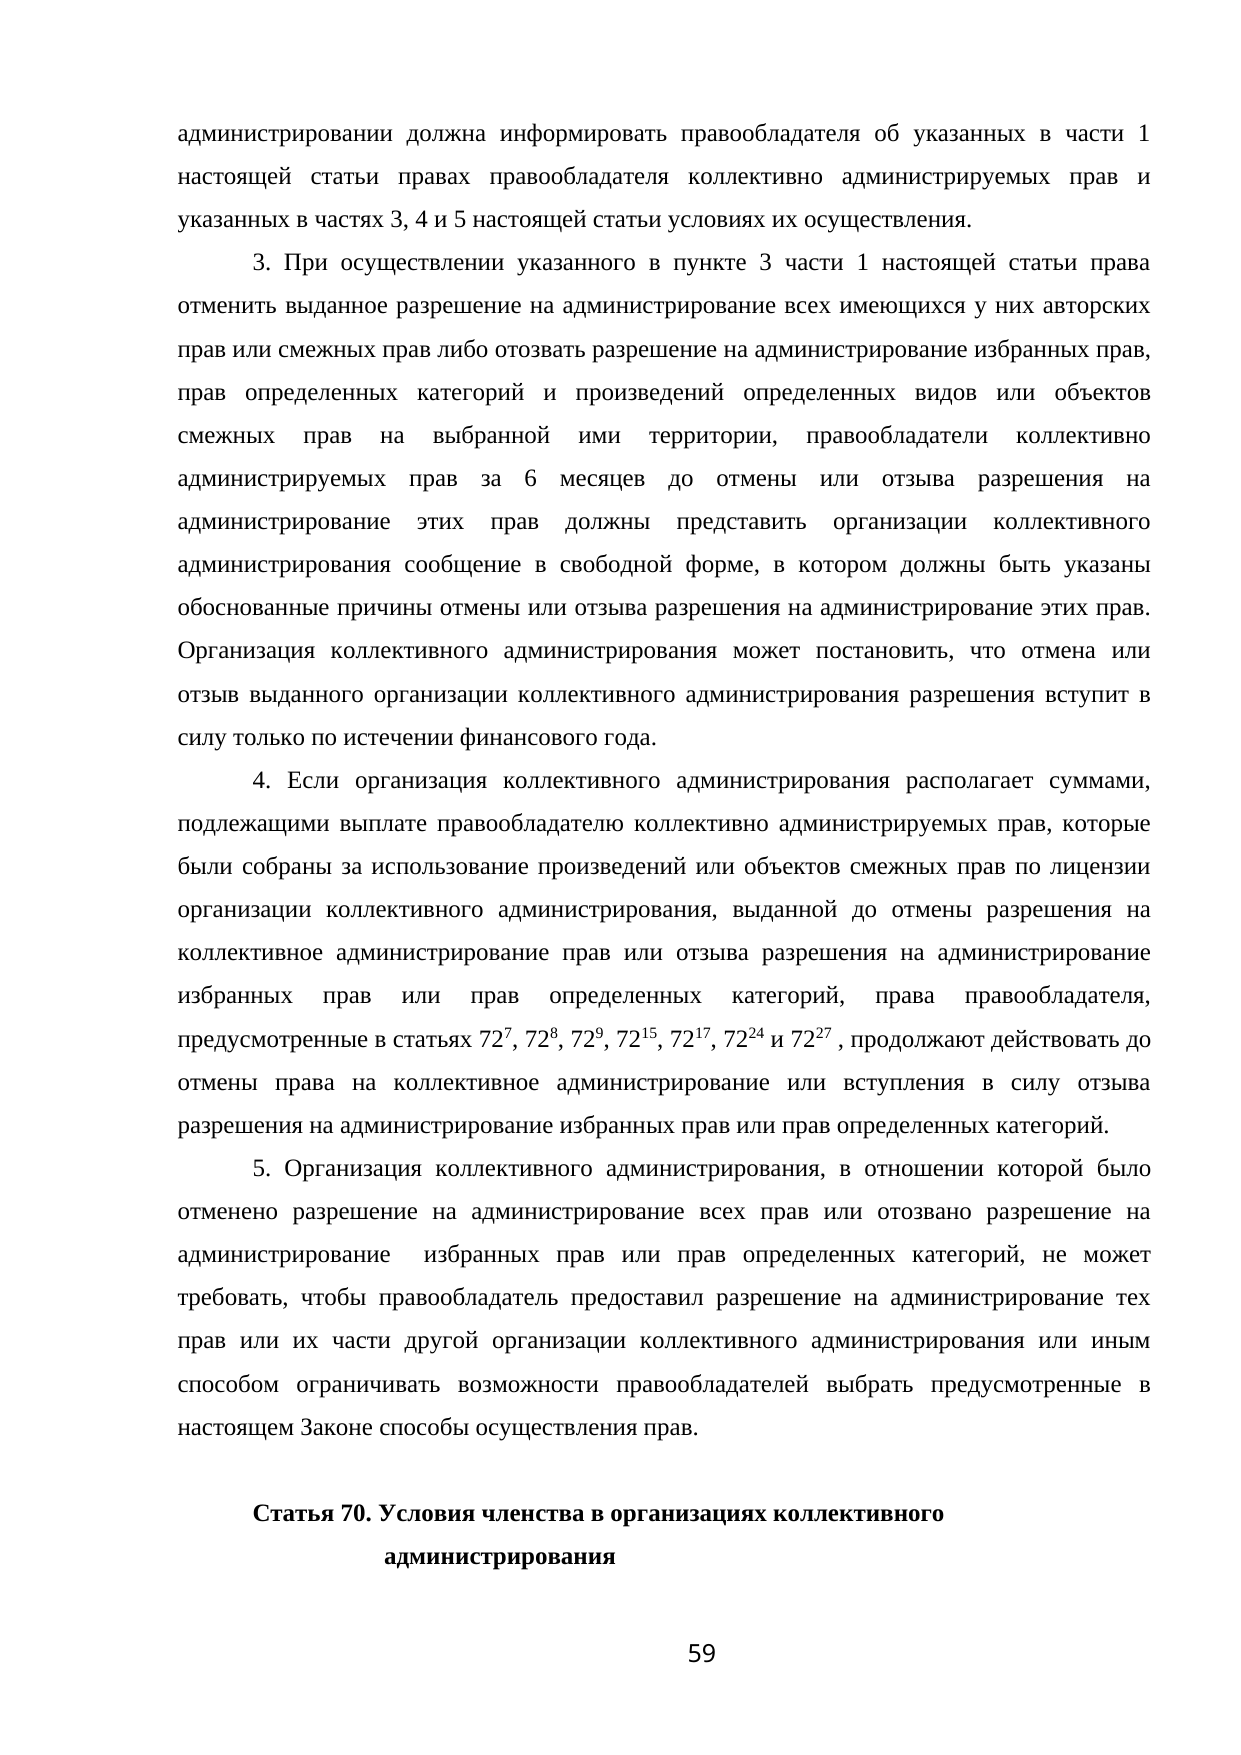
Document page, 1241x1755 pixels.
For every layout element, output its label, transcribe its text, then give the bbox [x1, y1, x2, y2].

text 3. При осуществлении указанного в пункте 3 части 1 настоящей статьи права отменить выданное разрешение на администрирование всех имеющихся у них авторских прав или смежных прав либо отозвать разрешение на администрирование избранных прав, прав определенных категорий и произведений определенных видов или объектов смежных прав на выбранной ими территории, правообладатели коллективно администрируемых прав за 6 месяцев до отмены или отзыва разрешения на администрирование этих прав должны представить организации коллективного администрирования сообщение в свободной форме, в котором должны быть указаны обоснованные причины отмены или отзыва разрешения на администрирование этих прав. Организация коллективного администрирования может постановить, что отмена или отзыв выданного организации коллективного администрирования разрешения вступит в силу только по истечении финансового года. [177, 247, 1152, 751]
text администрировании должна информировать правообладателя об указанных в части 1 настоящей статьи правах правообладателя коллективно администрируемых прав и указанных в частях 3, 4 и 5 настоящей статьи условиях их осуществления. [177, 118, 1152, 233]
text 5. Организация коллективного администрирования, в отношении которой было отменено разрешение на администрирование всех прав или отозвано разрешение на администрирование избранных прав или прав определенных категорий, не может требовать, чтобы правообладатель предоставил разрешение на администрирование тех прав или их части другой организации коллективного администрирования или иным способом ограничивать возможности правообладателей выбрать предусмотренные в настоящем Законе способы осуществления прав. [177, 1153, 1152, 1441]
text Статья 70. Условия членства в организациях коллективного администрирования [252, 1498, 1152, 1570]
text 4. Если организация коллективного администрирования располагает суммами, подлежащими выплате правообладателю коллективно администрируемых прав, которые были собраны за использование произведений или объектов смежных прав по лицензии организации коллективного администрирования, выданной до отмены разрешения на коллективное администрирование прав или отзыва разрешения на администрирование избранных прав или прав определенных категорий, права правообладателя, предусмотренные в статьях 727, 728, 729, 7215, 7217, 7224 и 7227 , продолжают действовать до отмены права на коллективное администрирование или вступления в силу отзыва разрешения на администрирование избранных прав или прав определенных категорий. [177, 765, 1152, 1139]
